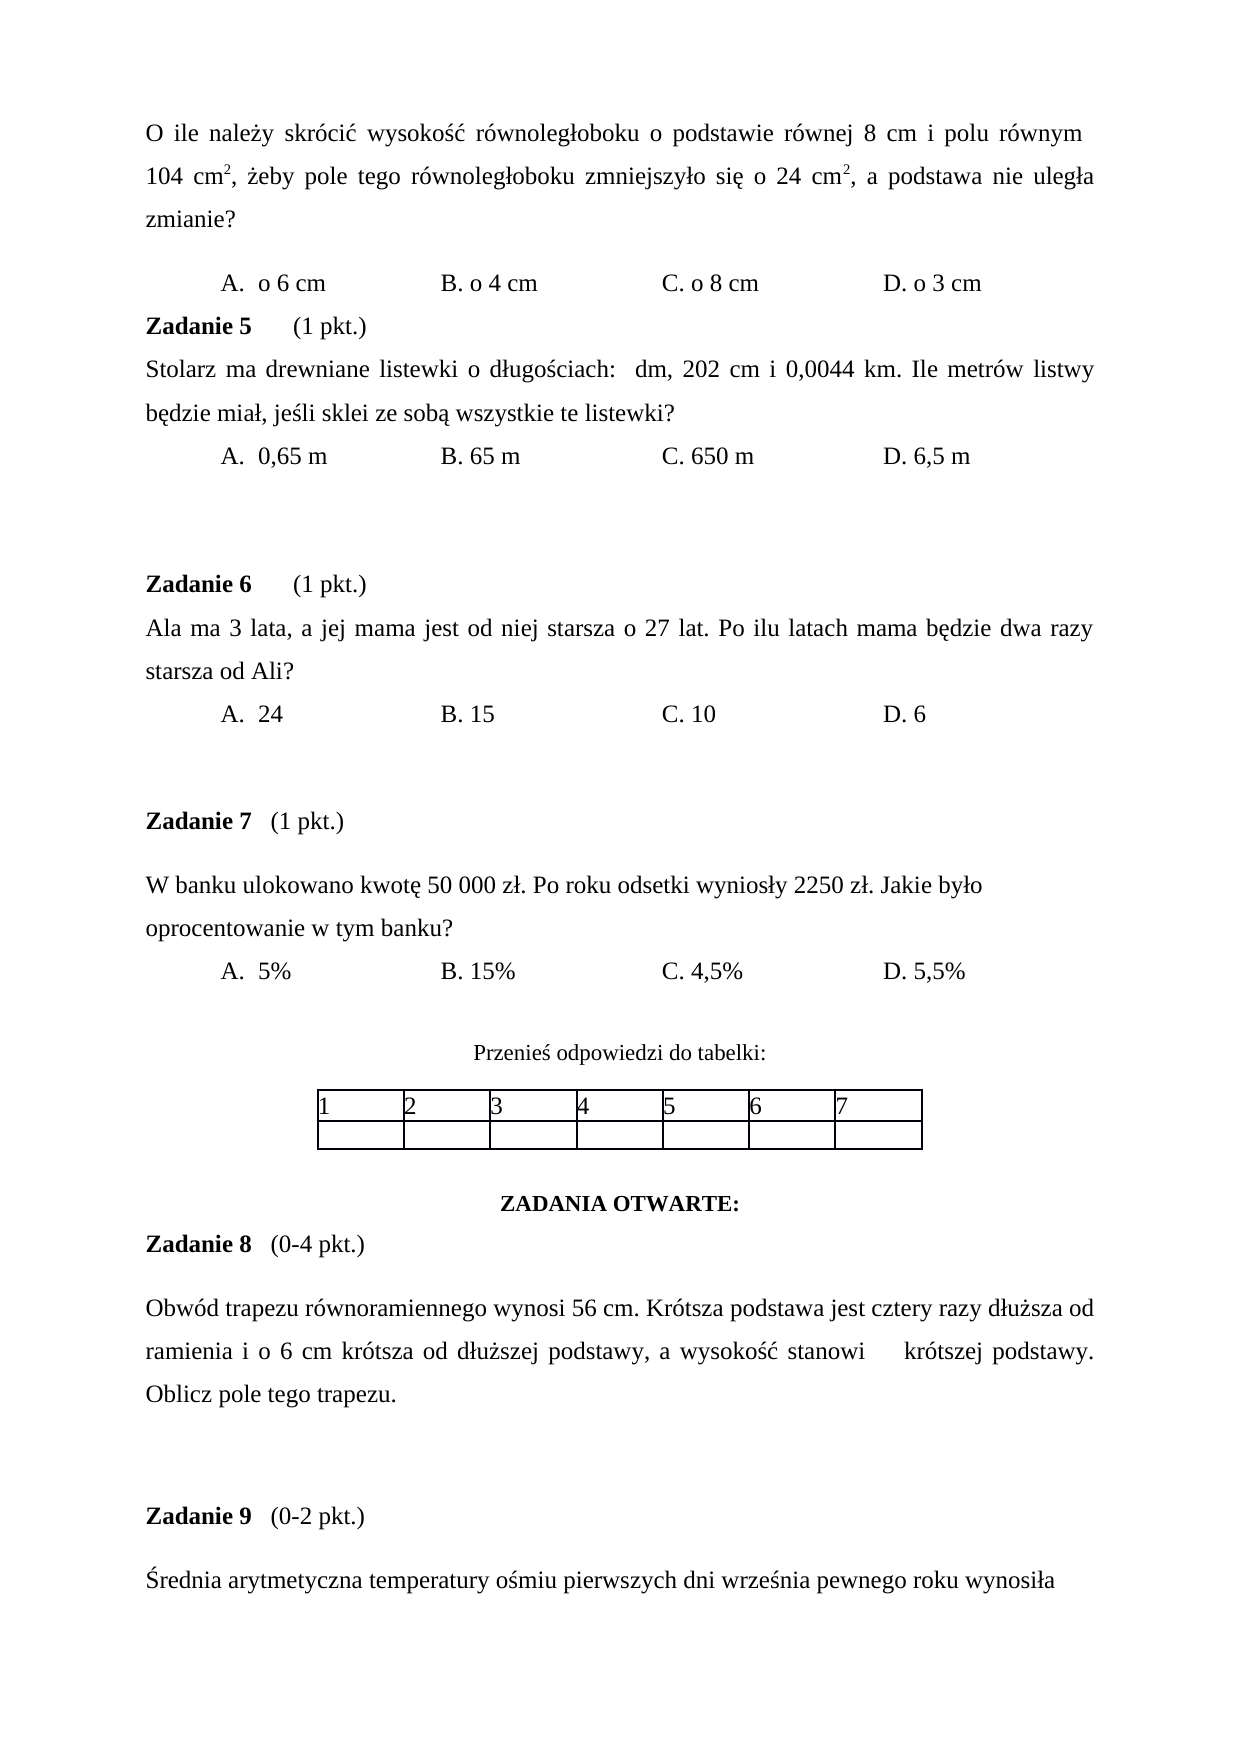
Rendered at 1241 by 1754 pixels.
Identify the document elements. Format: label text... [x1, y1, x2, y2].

table_header 4 [578, 1091, 662, 1119]
list 24 B. 15 C. 10 D. 6 [220, 699, 1094, 728]
list o 6 cm B. o 4 cm C. o 8 cm D. o 3 cm [220, 268, 1094, 297]
table_cell [836, 1122, 921, 1148]
table_cell [578, 1122, 662, 1148]
list 5% B. 15% C. 4,5% D. 5,5% [220, 956, 1094, 985]
text O ile należy skrócić wysokość równoległoboku o podstawie równej 8 cm i polu równym 104 cm2, żeby pole tego równoległoboku zmniejszyło się o 24 cm2, a podstawa nie uległa zmianie? [145, 118, 1094, 233]
table_cell [664, 1122, 748, 1148]
table_cell [405, 1122, 489, 1148]
text W banku ulokowano kwotę 50 000 zł. Po roku odsetki wyniosły 2250 zł. Jakie było oprocentowanie w tym banku? [145, 870, 1094, 942]
list 0,65 m B. 65 m C. 650 m D. 6,5 m [220, 441, 1094, 469]
table_cell [491, 1122, 576, 1148]
text Przenieś odpowiedzi do tabelki: [145, 1039, 1094, 1065]
table_cell [750, 1122, 834, 1148]
text Średnia arytmetyczna temperatury ośmiu pierwszych dni września pewnego roku wynosiła [145, 1565, 1094, 1594]
text Stolarz ma drewniane listewki o długościach: dm, 202 cm i 0,0044 km. Ile metrów listwy będzie miał, jeśli sklei ze sobą wszystkie te listewki? [145, 354, 1094, 426]
table_header 6 [750, 1091, 834, 1119]
text Zadanie 5 (1 pkt.) [145, 311, 1094, 340]
table_header 3 [491, 1091, 576, 1119]
text ZADANIA OTWARTE: [145, 1189, 1094, 1216]
text Obwód trapezu równoramiennego wynosi 56 cm. Krótsza podstawa jest cztery razy dłuższa od ramienia i o 6 cm krótsza od dłuższej podstawy, a wysokość stanowi krótszej podstawy. Oblicz pole tego trapezu. [145, 1293, 1094, 1408]
text Zadanie 6 (1 pkt.) [145, 569, 1094, 598]
table_header 2 [405, 1091, 489, 1119]
table_header 7 [836, 1091, 921, 1119]
text Zadanie 7 (1 pkt.) [145, 806, 1094, 835]
table_header 5 [664, 1091, 748, 1119]
text Zadanie 9 (0-2 pkt.) [145, 1501, 1094, 1530]
table_header 1 [319, 1091, 403, 1119]
text Ala ma 3 lata, a jej mama jest od niej starsza o 27 lat. Po ilu latach mama będzie dwa razy starsza od Ali? [145, 613, 1094, 684]
table_cell [319, 1122, 403, 1148]
text Zadanie 8 (0-4 pkt.) [145, 1229, 1094, 1258]
